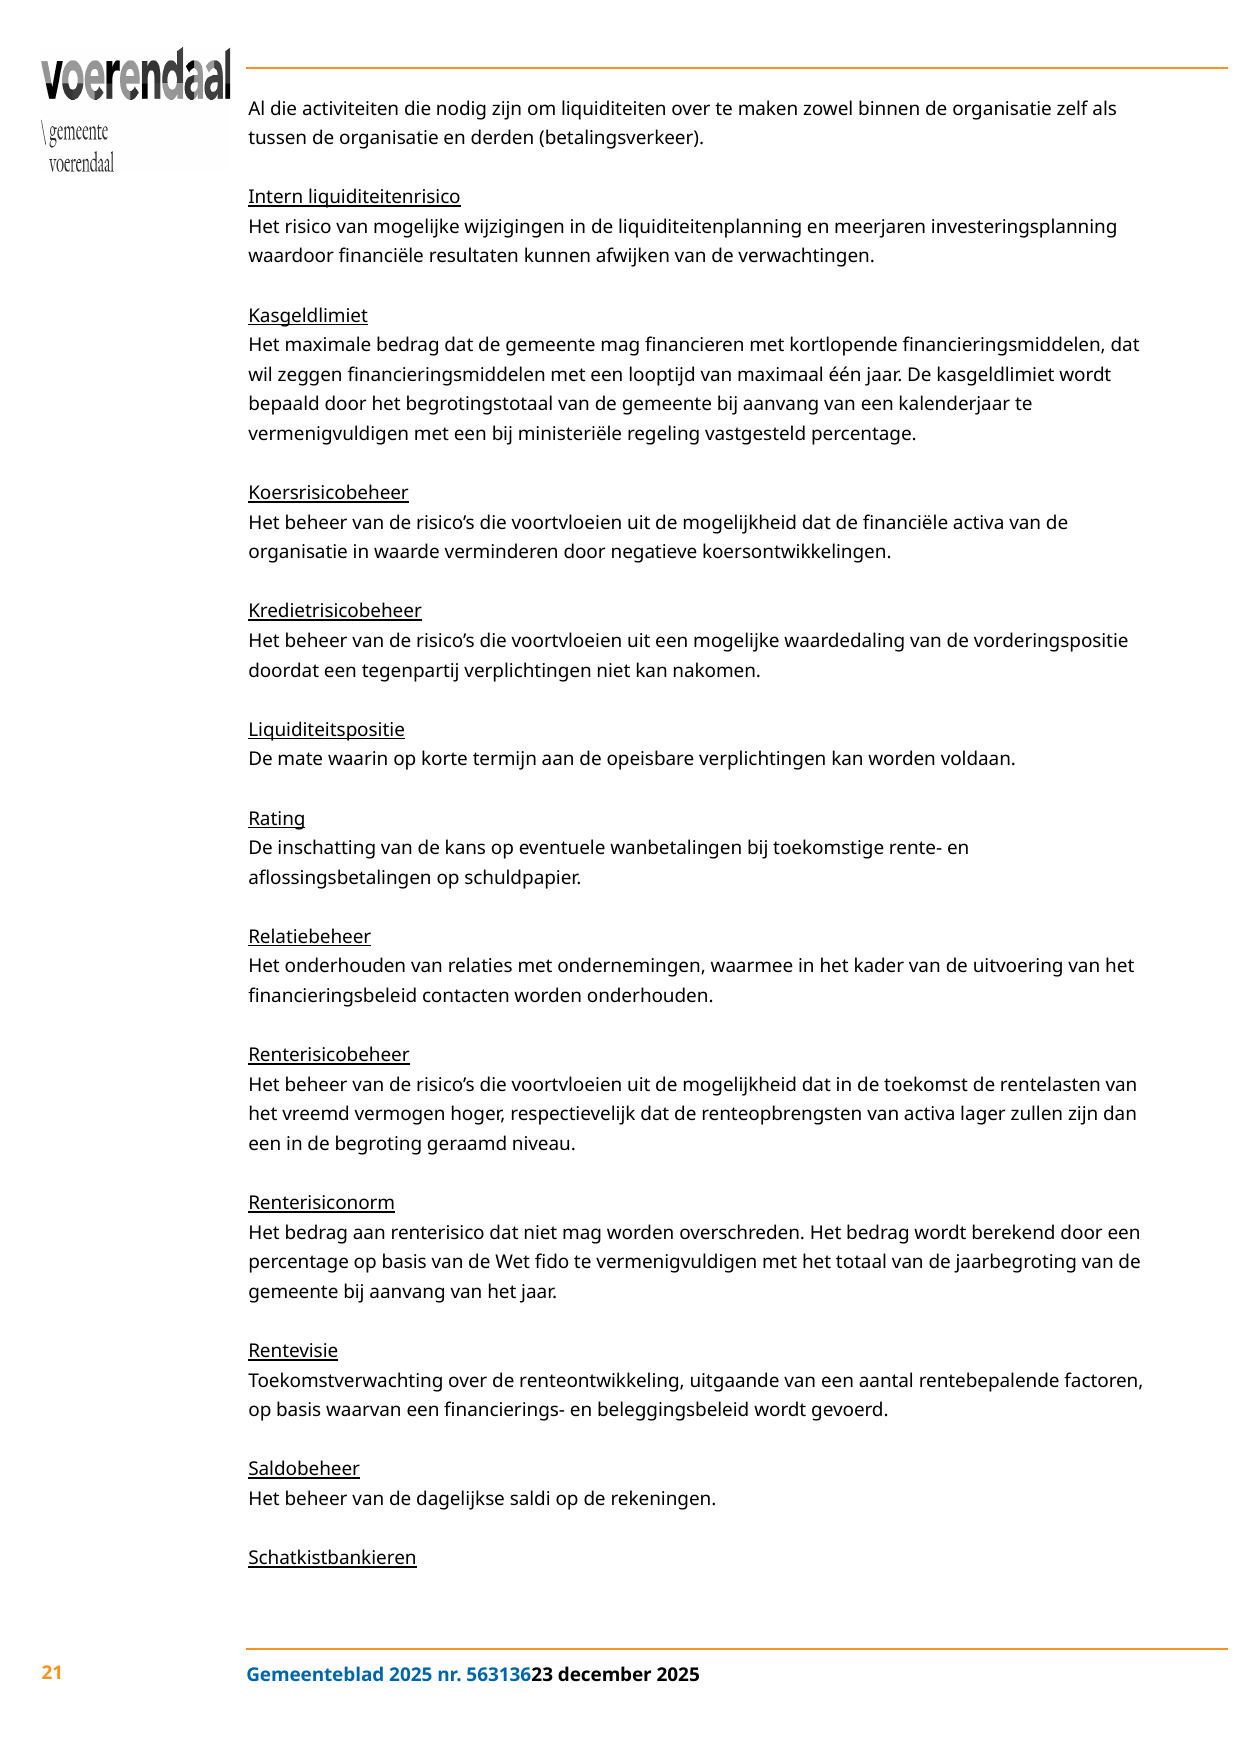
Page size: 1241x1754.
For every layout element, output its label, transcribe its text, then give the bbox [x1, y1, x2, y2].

text Liquiditeitspositie [248, 716, 1152, 742]
text De mate waarin op korte termijn aan de opeisbare verplichtingen kan worden voldaan. [248, 746, 1152, 771]
text Renterisicobeheer [248, 1041, 1152, 1067]
text Het onderhouden van relaties met ondernemingen, waarmee in het kader van de uitvoering van het financieringsbeleid contacten worden onderhouden. [248, 953, 1152, 1008]
text Koersrisicobeheer [248, 479, 1152, 505]
text Het beheer van de risico’s die voortvloeien uit de mogelijkheid dat de financiële activa van de organisatie in waarde verminderen door negatieve koersontwikkelingen. [248, 509, 1152, 564]
text Relatiebeheer [248, 923, 1152, 949]
text Het beheer van de dagelijkse saldi op de rekeningen. [248, 1485, 1152, 1511]
picture [41, 47, 231, 172]
text Rentevisie [248, 1337, 1152, 1363]
text Kasgeldlimiet [248, 302, 1152, 328]
text Al die activiteiten die nodig zijn om liquiditeiten over te maken zowel binnen de organisatie zelf als tussen de organisatie en derden (betalingsverkeer). [248, 95, 1152, 150]
text Intern liquiditeitenrisico [248, 183, 1152, 209]
text Het beheer van de risico’s die voortvloeien uit de mogelijkheid dat in de toekomst de rentelasten van het vreemd vermogen hoger, respectievelijk dat de renteopbrengsten van activa lager zullen zijn dan een in de begroting geraamd niveau. [248, 1071, 1152, 1156]
text Kredietrisicobeheer [248, 598, 1152, 623]
text Renterisiconorm [248, 1189, 1152, 1215]
text Saldobeheer [248, 1456, 1152, 1481]
text Schatkistbankieren [248, 1544, 1152, 1570]
text Het risico van mogelijke wijzigingen in de liquiditeitenplanning en meerjaren investeringsplanning waardoor financiële resultaten kunnen afwijken van de verwachtingen. [248, 213, 1152, 268]
text Het bedrag aan renterisico dat niet mag worden overschreden. Het bedrag wordt berekend door een percentage op basis van de Wet fido te vermenigvuldigen met het totaal van de jaarbegroting van de gemeente bij aanvang van het jaar. [248, 1219, 1152, 1304]
text Het maximale bedrag dat de gemeente mag financieren met kortlopende financieringsmiddelen, dat wil zeggen financieringsmiddelen met een looptijd van maximaal één jaar. De kasgeldlimiet wordt bepaald door het begrotingstotaal van de gemeente bij aanvang van een kalenderjaar te vermenigvuldigen met een bij ministeriële regeling vastgesteld percentage. [248, 331, 1152, 446]
text De inschatting van de kans op eventuele wanbetalingen bij toekomstige rente- en aflossingsbetalingen op schuldpapier. [248, 834, 1152, 890]
text Toekomstverwachting over de renteontwikkeling, uitgaande van een aantal rentebepalende factoren, op basis waarvan een financierings- en beleggingsbeleid wordt gevoerd. [248, 1367, 1152, 1422]
text Het beheer van de risico’s die voortvloeien uit een mogelijke waardedaling van de vorderingspositie doordat een tegenpartij verplichtingen niet kan nakomen. [248, 627, 1152, 683]
text Rating [248, 805, 1152, 831]
